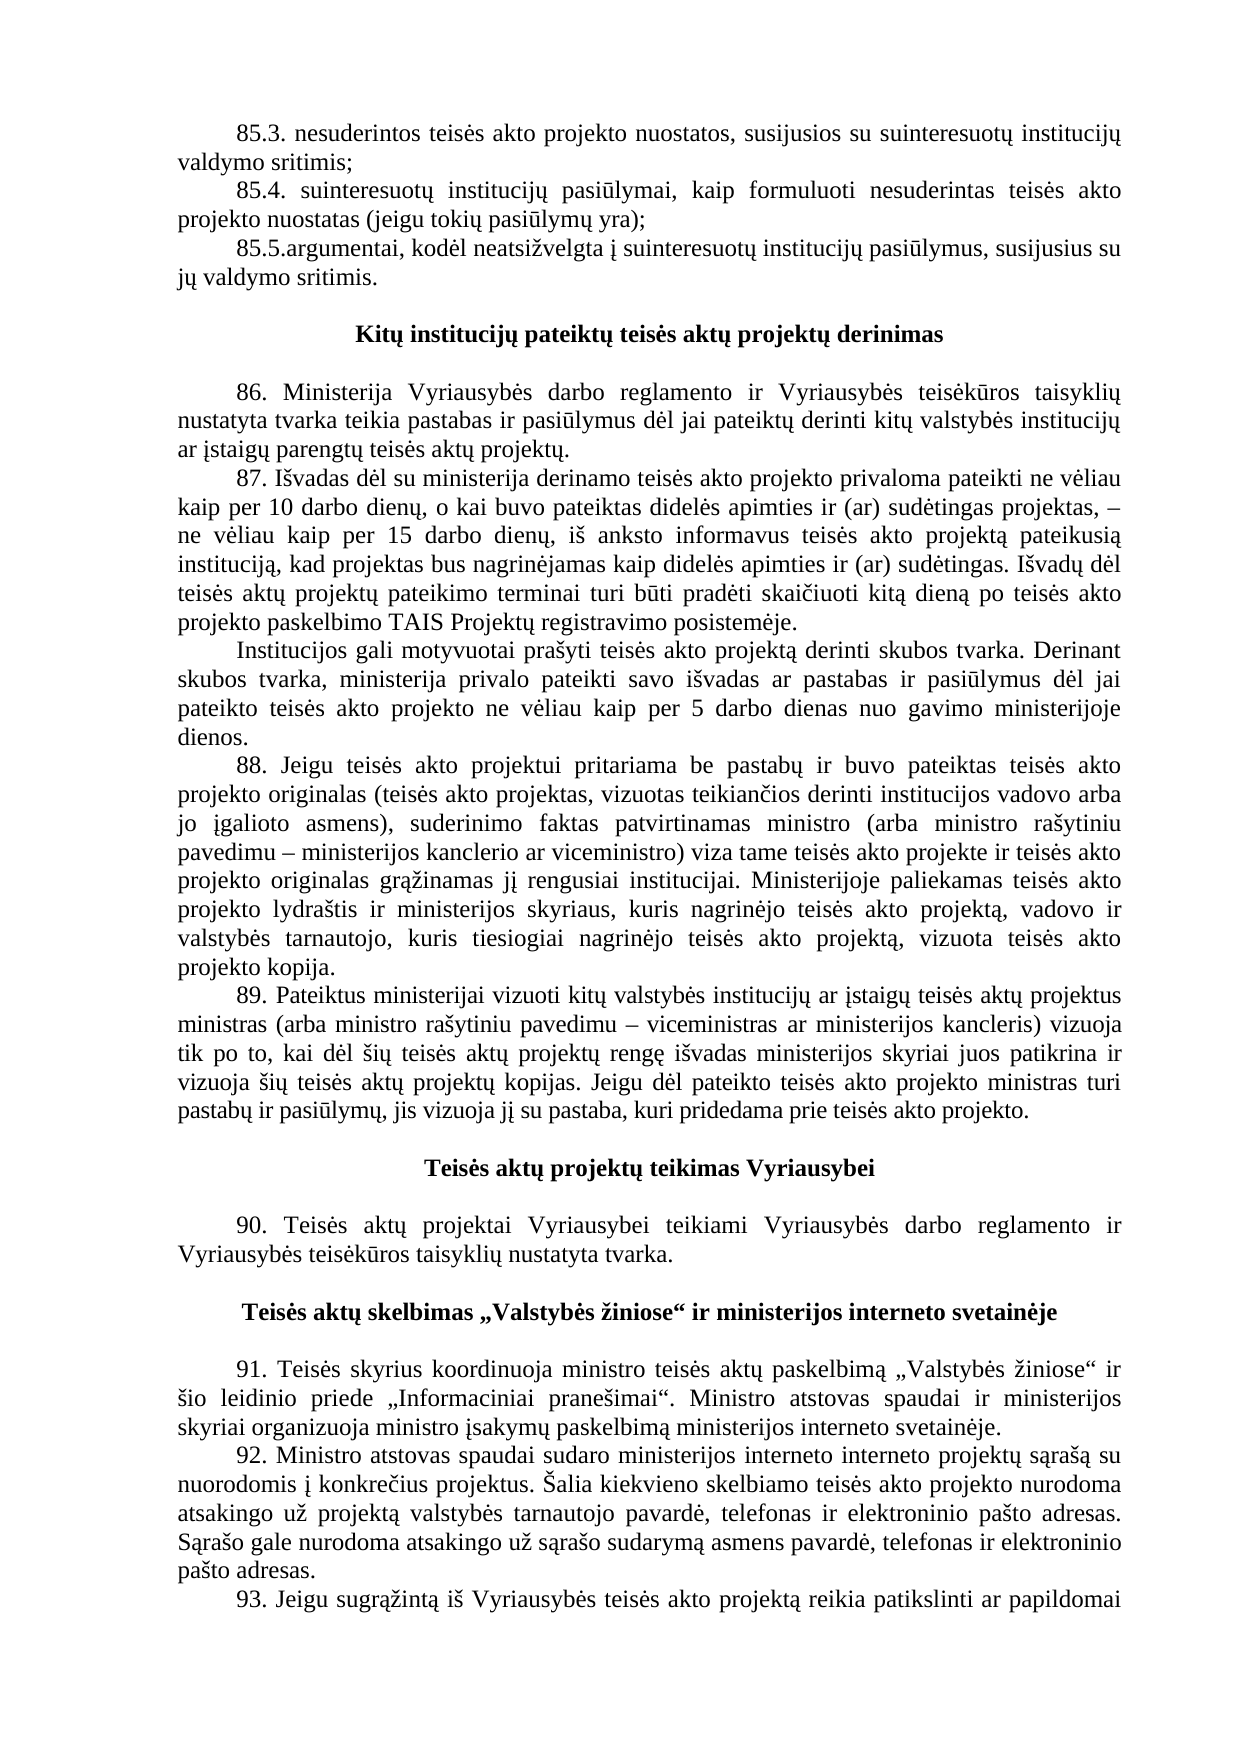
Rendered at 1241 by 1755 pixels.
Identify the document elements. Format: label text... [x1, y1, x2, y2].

text Institucijos gali motyvuotai prašyti teisės akto projektą derinti skubos tvarka. Derinant skubos tvarka, ministerija privalo pateikti savo išvadas ar pastabas ir pasiūlymus dėl jai pateikto teisės akto projekto ne vėliau kaip per 5 darbo dienas nuo gavimo ministerijoje dienos. [177, 636, 1122, 751]
text 86. Ministerija Vyriausybės darbo reglamento ir Vyriausybės teisėkūros taisyklių nustatyta tvarka teikia pastabas ir pasiūlymus dėl jai pateiktų derinti kitų valstybės institucijų ar įstaigų parengtų teisės aktų projektų. [177, 377, 1122, 463]
text 85.3. nesuderintos teisės akto projekto nuostatos, susijusios su suinteresuotų institucijų valdymo sritimis; [177, 118, 1122, 176]
text 89. Pateiktus ministerijai vizuoti kitų valstybės institucijų ar įstaigų teisės aktų projektus ministras (arba ministro rašytiniu pavedimu – viceministras ar ministerijos kancleris) vizuoja tik po to, kai dėl šių teisės aktų projektų rengę išvadas ministerijos skyriai juos patikrina ir vizuoja šių teisės aktų projektų kopijas. Jeigu dėl pateikto teisės akto projekto ministras turi pastabų ir pasiūlymų, jis vizuoja jį su pastaba, kuri pridedama prie teisės akto projekto. [177, 981, 1122, 1124]
text 91. Teisės skyrius koordinuoja ministro teisės aktų paskelbimą „Valstybės žiniose“ ir šio leidinio priede „Informaciniai pranešimai“. Ministro atstovas spaudai ir ministerijos skyriai organizuoja ministro įsakymų paskelbimą ministerijos interneto svetainėje. [177, 1354, 1122, 1441]
text 92. Ministro atstovas spaudai sudaro ministerijos interneto interneto projektų sąrašą su nuorodomis į konkrečius projektus. Šalia kiekvieno skelbiamo teisės akto projekto nurodoma atsakingo už projektą valstybės tarnautojo pavardė, telefonas ir elektroninio pašto adresas. Sąrašo gale nurodoma atsakingo už sąrašo sudarymą asmens pavardė, telefonas ir elektroninio pašto adresas. [177, 1441, 1122, 1584]
text 85.4. suinteresuotų institucijų pasiūlymai, kaip formuluoti nesuderintas teisės akto projekto nuostatas (jeigu tokių pasiūlymų yra); [177, 176, 1122, 233]
text 85.5.argumentai, kodėl neatsižvelgta į suinteresuotų institucijų pasiūlymus, susijusius su jų valdymo sritimis. [177, 233, 1122, 291]
text 93. Jeigu sugrąžintą iš Vyriausybės teisės akto projektą reikia patikslinti ar papildomai [177, 1584, 1122, 1613]
text Teisės aktų skelbimas „Valstybės žiniose“ ir ministerijos interneto svetainėje [177, 1297, 1122, 1326]
text Kitų institucijų pateiktų teisės aktų projektų derinimas [177, 319, 1122, 348]
text 88. Jeigu teisės akto projektui pritariama be pastabų ir buvo pateiktas teisės akto projekto originalas (teisės akto projektas, vizuotas teikiančios derinti institucijos vadovo arba jo įgalioto asmens), suderinimo faktas patvirtinamas ministro (arba ministro rašytiniu pavedimu – ministerijos kanclerio ar viceministro) viza tame teisės akto projekte ir teisės akto projekto originalas grąžinamas jį rengusiai institucijai. Ministerijoje paliekamas teisės akto projekto lydraštis ir ministerijos skyriaus, kuris nagrinėjo teisės akto projektą, vadovo ir valstybės tarnautojo, kuris tiesiogiai nagrinėjo teisės akto projektą, vizuota teisės akto projekto kopija. [177, 751, 1122, 981]
text 90. Teisės aktų projektai Vyriausybei teikiami Vyriausybės darbo reglamento ir Vyriausybės teisėkūros taisyklių nustatyta tvarka. [177, 1211, 1122, 1268]
text Teisės aktų projektų teikimas Vyriausybei [177, 1153, 1122, 1182]
text 87. Išvadas dėl su ministerija derinamo teisės akto projekto privaloma pateikti ne vėliau kaip per 10 darbo dienų, o kai buvo pateiktas didelės apimties ir (ar) sudėtingas projektas, – ne vėliau kaip per 15 darbo dienų, iš anksto informavus teisės akto projektą pateikusią instituciją, kad projektas bus nagrinėjamas kaip didelės apimties ir (ar) sudėtingas. Išvadų dėl teisės aktų projektų pateikimo terminai turi būti pradėti skaičiuoti kitą dieną po teisės akto projekto paskelbimo TAIS Projektų registravimo posistemėje. [177, 463, 1122, 636]
